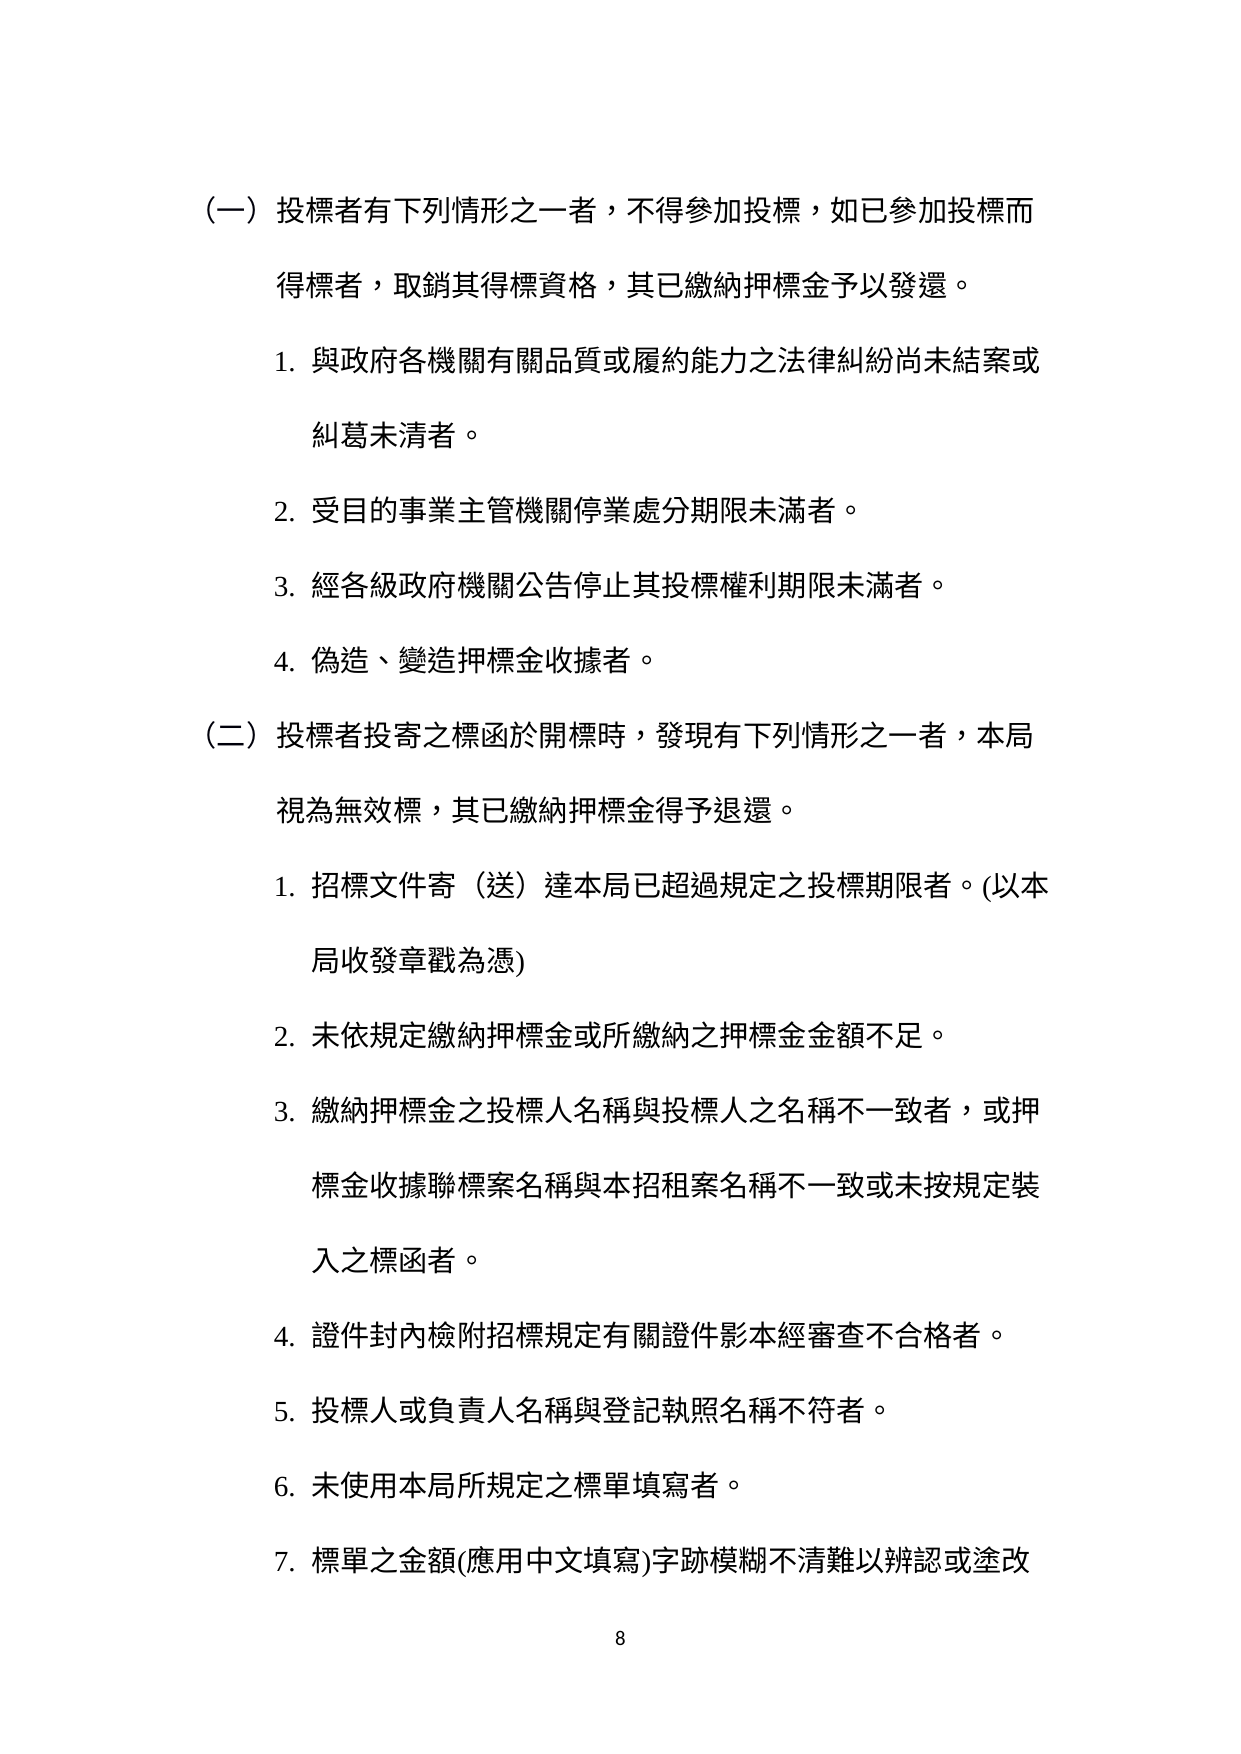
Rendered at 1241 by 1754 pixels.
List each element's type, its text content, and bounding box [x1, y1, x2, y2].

list 與政府各機關有關品質或履約能力之法律糾紛尚未結案或糾葛未清者。 [273, 314, 1053, 464]
list 招標文件寄（送）達本局已超過規定之投標期限者。(以本局收發章戳為憑) [273, 839, 1053, 989]
list 投標者投寄之標函於開標時，發現有下列情形之一者，本局視為無效標，其已繳納押標金得予退還。 [187, 689, 1053, 839]
list 經各級政府機關公告停止其投標權利期限未滿者。 [273, 539, 1053, 614]
list 證件封內檢附招標規定有關證件影本經審查不合格者。 [273, 1289, 1053, 1364]
list 投標人或負責人名稱與登記執照名稱不符者。 [273, 1364, 1053, 1439]
list 投標者有下列情形之一者，不得參加投標，如已參加投標而得標者，取銷其得標資格，其已繳納押標金予以發還。 [187, 164, 1053, 314]
list 偽造、變造押標金收據者。 [273, 614, 1053, 689]
list 受目的事業主管機關停業處分期限未滿者。 [273, 464, 1053, 539]
list 未依規定繳納押標金或所繳納之押標金金額不足。 [273, 989, 1053, 1064]
list 繳納押標金之投標人名稱與投標人之名稱不一致者，或押標金收據聯標案名稱與本招租案名稱不一致或未按規定裝入之標函者。 [273, 1064, 1053, 1289]
list 標單之金額(應用中文填寫)字跡模糊不清難以辨認或塗改 [273, 1514, 1053, 1589]
list 未使用本局所規定之標單填寫者。 [273, 1439, 1053, 1514]
